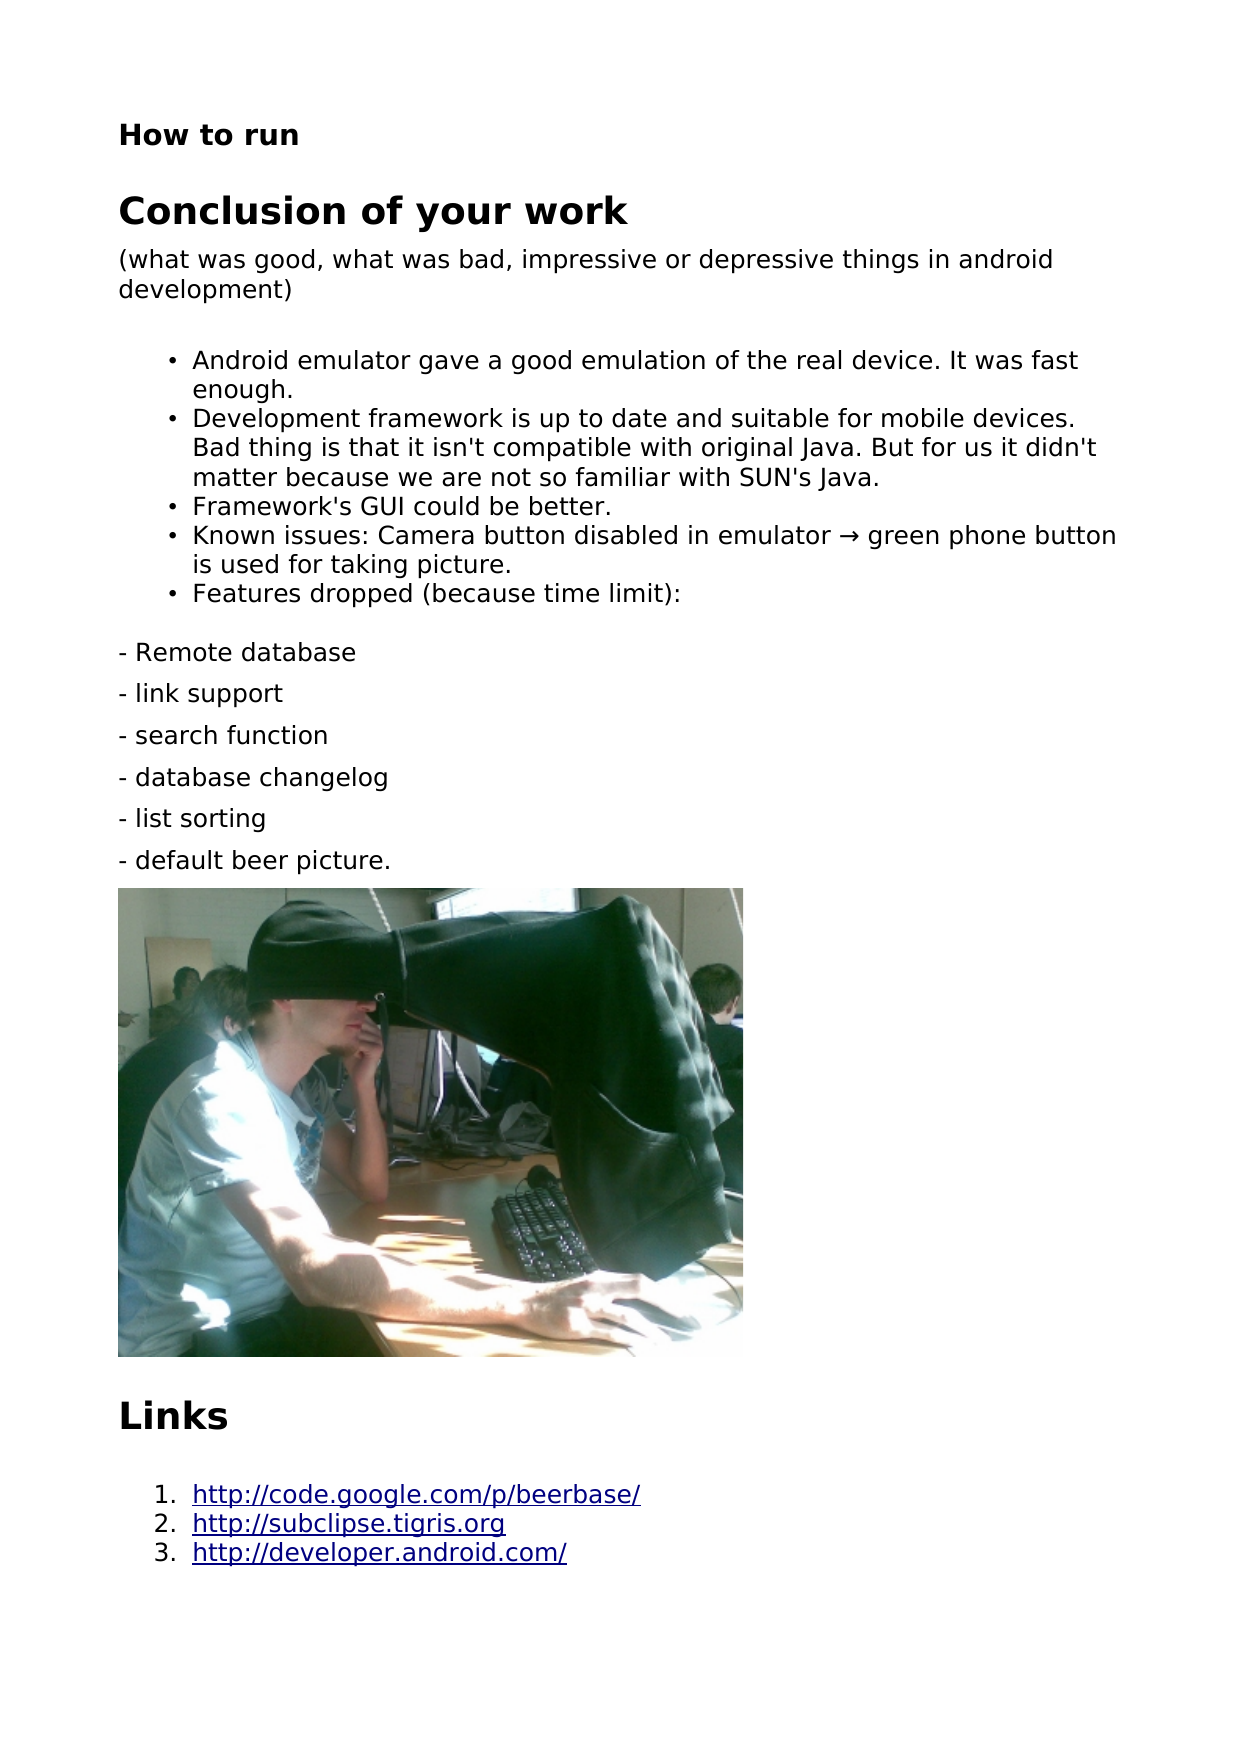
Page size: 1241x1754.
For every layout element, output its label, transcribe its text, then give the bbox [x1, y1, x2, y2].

subtitle Links [118, 1394, 1122, 1438]
subtitle How to run [118, 118, 1122, 152]
text - list sorting [118, 805, 1122, 834]
text (what was good, what was bad, impressive or depressive things in android development) [118, 246, 1122, 304]
text - Remote database [118, 638, 1122, 667]
text - search function [118, 721, 1122, 751]
picture [118, 888, 744, 1357]
text - database changelog [118, 763, 1122, 792]
list Development framework is up to date and suitable for mobile devices. Bad thing is that it isn't compatible with original Java. But for us it didn't matter because we are not so familiar with SUN's Java. [177, 404, 1122, 492]
list Android emulator gave a good emulation of the real device. It was fast enough. [177, 346, 1122, 404]
list http://developer.android.com/ [177, 1538, 1122, 1567]
subtitle Conclusion of your work [118, 189, 1122, 233]
list http://code.google.com/p/beerbase/ [177, 1480, 1122, 1509]
list http://subclipse.tigris.org [177, 1509, 1122, 1538]
list Known issues: Camera button disabled in emulator → green phone button is used for taking picture. [177, 521, 1122, 579]
text - default beer picture. [118, 846, 1122, 876]
text - link support [118, 680, 1122, 709]
list Framework's GUI could be better. [177, 492, 1122, 521]
list Features dropped (because time limit): [177, 579, 1122, 608]
